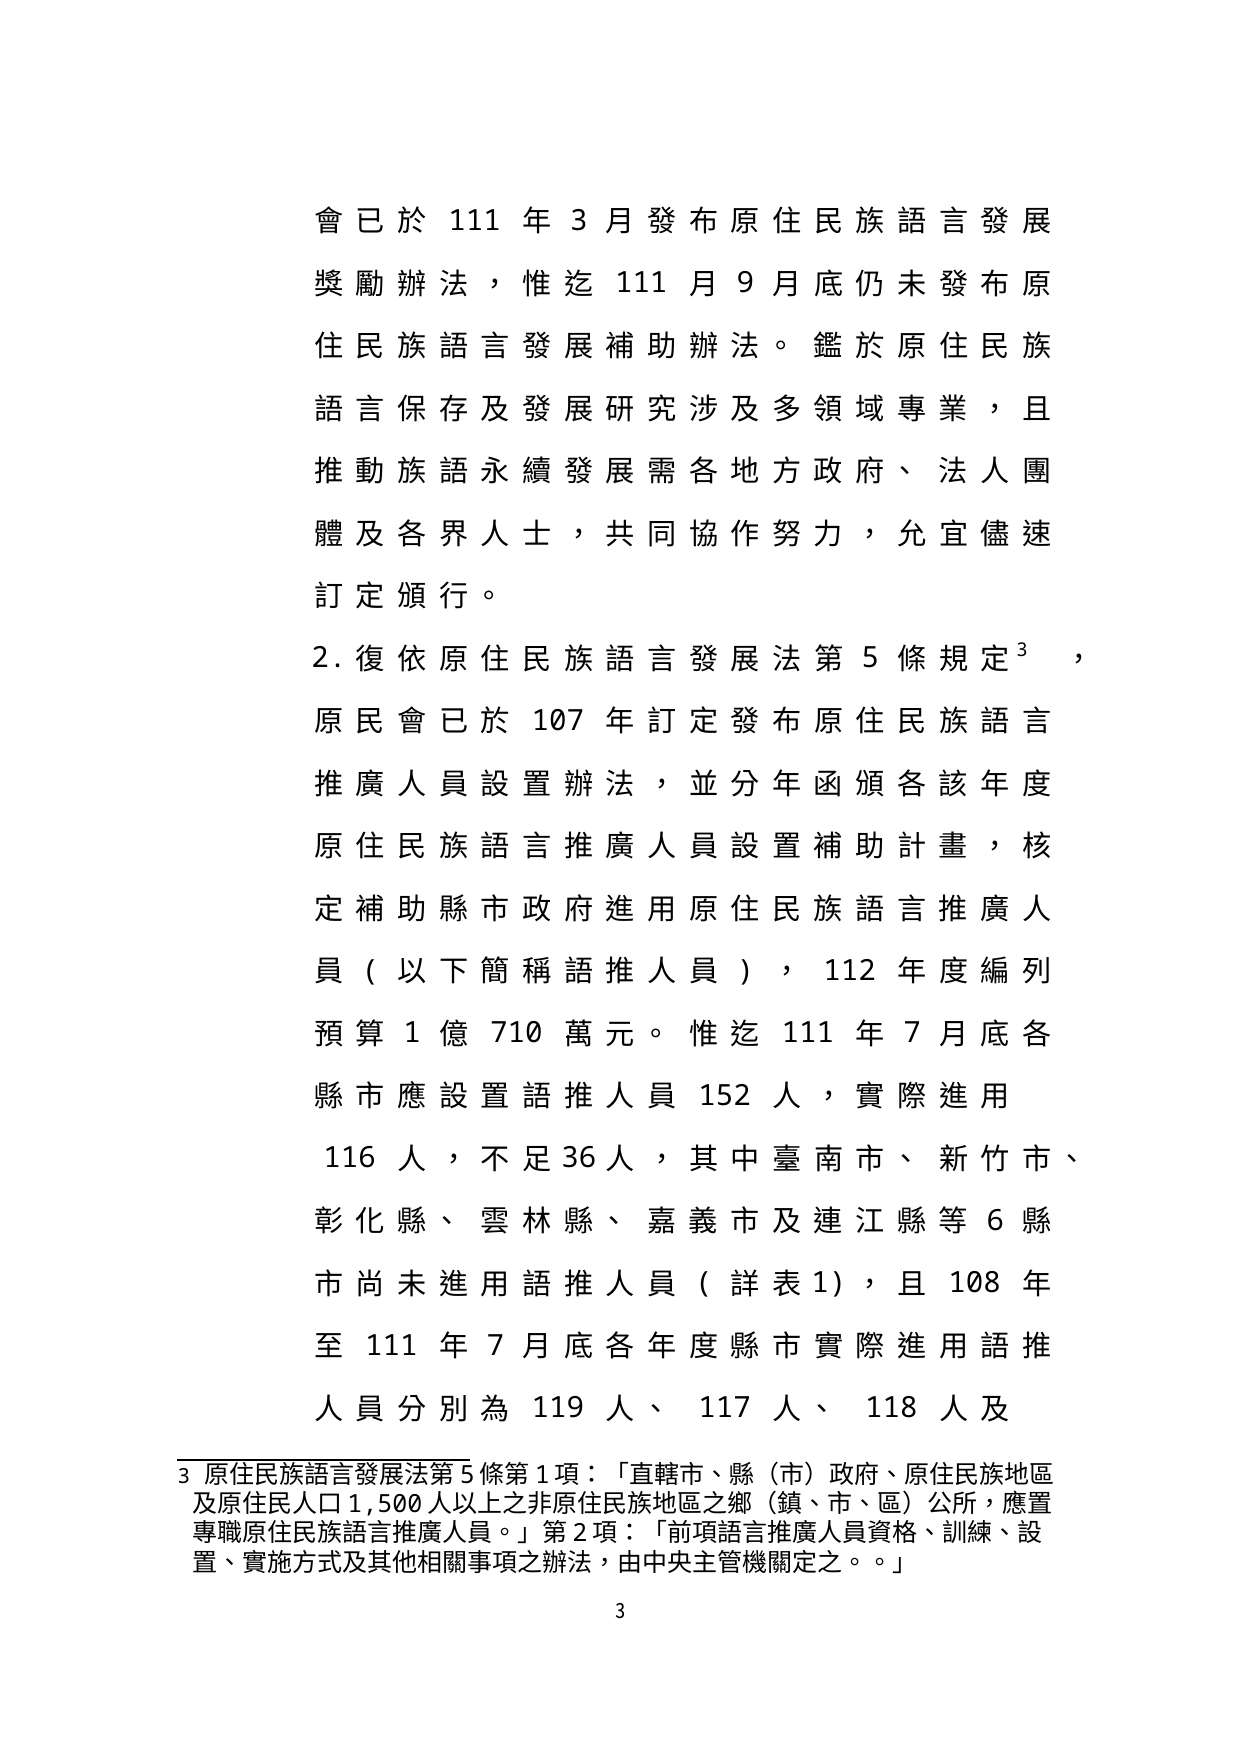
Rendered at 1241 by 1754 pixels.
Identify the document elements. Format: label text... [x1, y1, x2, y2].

text 原住民族語言發展法第5條第1項：「直轄市、縣（市）政府、原住民族地區及原住民人口1,500人以上之非原住民族地區之鄉（鎮、市、區）公所，應置專職原住民族語言推廣人員。」第2項：「前項語言推廣人員資格、訓練、設置、實施方式及其他相關事項之辦法，由中央主管機關定之。。」 [177, 1460, 1063, 1577]
text 1.為促進原住民族語言之保存與發展，保障原住民族語言之使用及傳承，原民會依原住民族基本法規定，制定原住民族語言發展法並於106年6月14日公布施行。據原住民族語言發展法第28條規定，原民會已於111年3月發布原住民族語言發展獎勵辦法，惟迄111月9月底仍未發布原住民族語言發展補助辦法。鑑於原住民族語言保存及發展研究涉及多領域專業，且推動族語永續發展需各地方政府、法人團體及各界人士，共同協作努力，允宜儘速訂定頒行。 [271, 177, 1058, 615]
text 2.復依原住民族語言發展法第5條規定，原民會已於107年訂定發布原住民族語言推廣人員設置辦法，並分年函頒各該年度原住民族語言推廣人員設置補助計畫，核定補助縣市政府進用原住民族語言推廣人員(以下簡稱語推人員)，112年度編列預算1億710萬元。惟迄111年7月底各縣市應設置語推人員152人，實際進用116人，不足36人，其中臺南市、新竹市、彰化縣、雲林縣、嘉義市及連江縣等6縣市尚未進用語推人員(詳表1)，且108年至111年7月底各年度縣市實際進用語推人員分別為119人、117人、118人及116人，概呈不足額擴大情事，有待檢討相關人員進用條件。 [271, 615, 1058, 1427]
